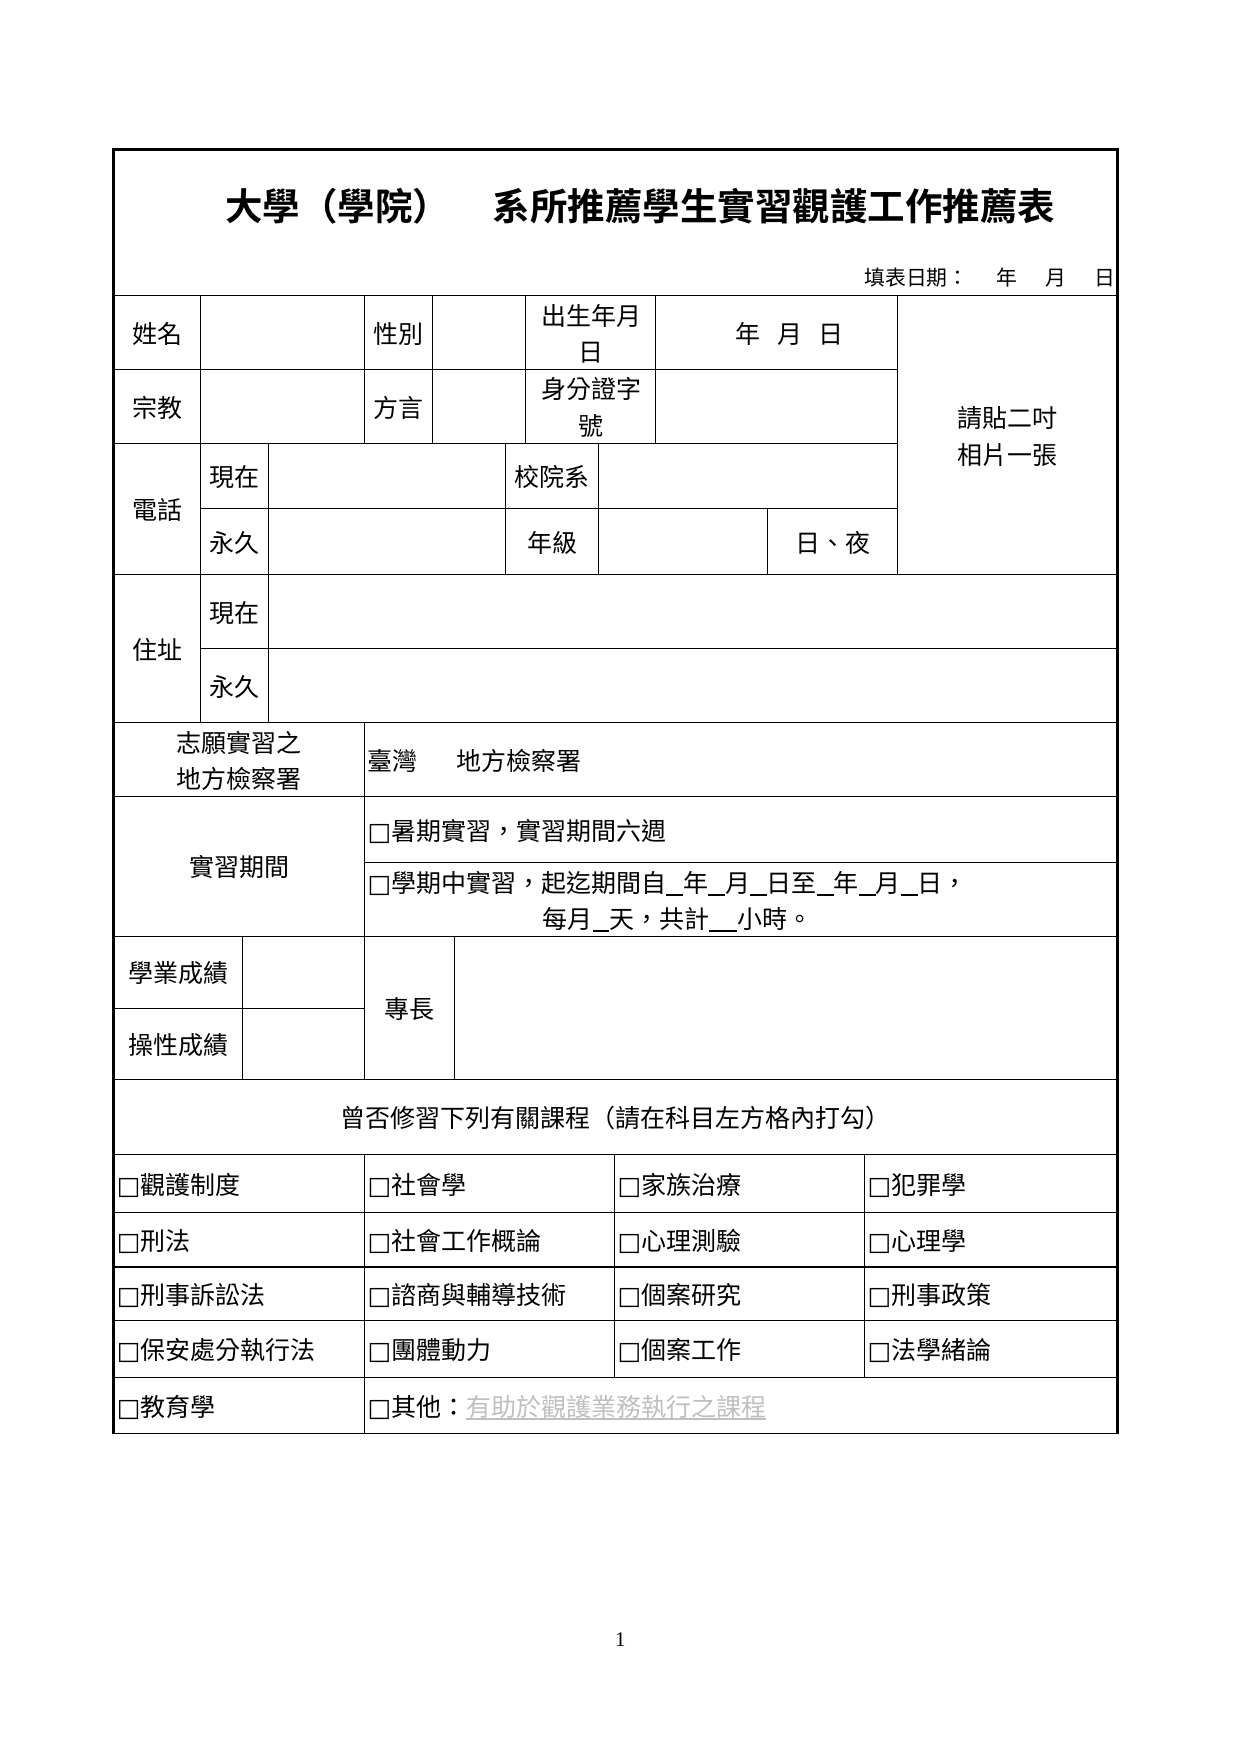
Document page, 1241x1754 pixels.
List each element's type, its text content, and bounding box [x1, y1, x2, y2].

table_cell □暑期實習，實習期間六週 [365, 797, 1116, 862]
table_cell 永久 [201, 649, 268, 722]
table_cell 出生年月日 [526, 296, 655, 369]
table_cell □團體動力 [365, 1321, 614, 1377]
table_cell □心理學 [865, 1213, 1116, 1266]
table_header 大學（學院） 系所推薦學生實習觀護工作推薦表 [115, 151, 1116, 256]
table_cell □刑事政策 [865, 1268, 1116, 1320]
table_cell 填表日期： 年 月 日 [115, 256, 1116, 295]
table_cell [599, 444, 897, 508]
table_cell 永久 [201, 509, 268, 574]
table_cell □諮商與輔導技術 [365, 1268, 614, 1320]
table_cell □其他：有助於觀護業務執行之課程 [365, 1378, 1116, 1433]
table_cell [201, 296, 364, 369]
table_cell 宗教 [115, 370, 200, 442]
table_cell 志願實習之 地方檢察署 [115, 723, 364, 796]
table_cell 性別 [365, 296, 432, 369]
table_cell [201, 370, 364, 442]
table_cell □保安處分執行法 [115, 1321, 364, 1377]
table_cell 實習期間 [115, 797, 364, 936]
table_cell □家族治療 [615, 1155, 864, 1212]
table_cell 臺灣 地方檢察署 [365, 723, 1116, 796]
table_cell [433, 296, 525, 369]
table_cell □個案研究 [615, 1268, 864, 1320]
table_cell [433, 370, 525, 442]
table_cell [269, 509, 505, 574]
table_cell □教育學 [115, 1378, 364, 1433]
table_cell 住址 [115, 575, 200, 722]
table_cell 專長 [365, 937, 454, 1079]
table_cell 姓名 [115, 296, 200, 369]
table_cell 曾否修習下列有關課程（請在科目左方格內打勾） [115, 1080, 1116, 1154]
table_cell 電話 [115, 444, 200, 574]
table_cell 學業成績 [115, 937, 242, 1007]
table_cell 請貼二吋 相片一張 [898, 296, 1116, 574]
table_cell [599, 509, 767, 574]
table_cell 日、夜 [768, 509, 897, 574]
table_cell 年級 [506, 509, 598, 574]
table_cell □個案工作 [615, 1321, 864, 1377]
table_cell □刑事訴訟法 [115, 1268, 364, 1320]
table_cell □刑法 [115, 1213, 364, 1266]
table_cell □社會學 [365, 1155, 614, 1212]
table_cell 現在 [201, 444, 268, 508]
table_cell [269, 444, 505, 508]
table_cell □心理測驗 [615, 1213, 864, 1266]
table_cell [656, 370, 897, 442]
table_cell [243, 937, 364, 1007]
table_cell 方言 [365, 370, 432, 442]
table_cell □觀護制度 [115, 1155, 364, 1212]
table_cell [269, 575, 1116, 648]
table_cell □社會工作概論 [365, 1213, 614, 1266]
table_cell □犯罪學 [865, 1155, 1116, 1212]
table_cell [455, 937, 1116, 1079]
table_cell 身分證字號 [526, 370, 655, 442]
table_cell [269, 649, 1116, 722]
table_cell 現在 [201, 575, 268, 648]
table_cell 校院系 [506, 444, 598, 508]
table_cell □學期中實習，起迄期間自 年 月 日至 年 月 日， 每月 天，共計 小時。 [365, 863, 1116, 936]
table_cell [243, 1009, 364, 1079]
table_cell □法學緒論 [865, 1321, 1116, 1377]
table_cell 年 月 日 [656, 296, 897, 369]
table_cell 操性成績 [115, 1009, 242, 1079]
